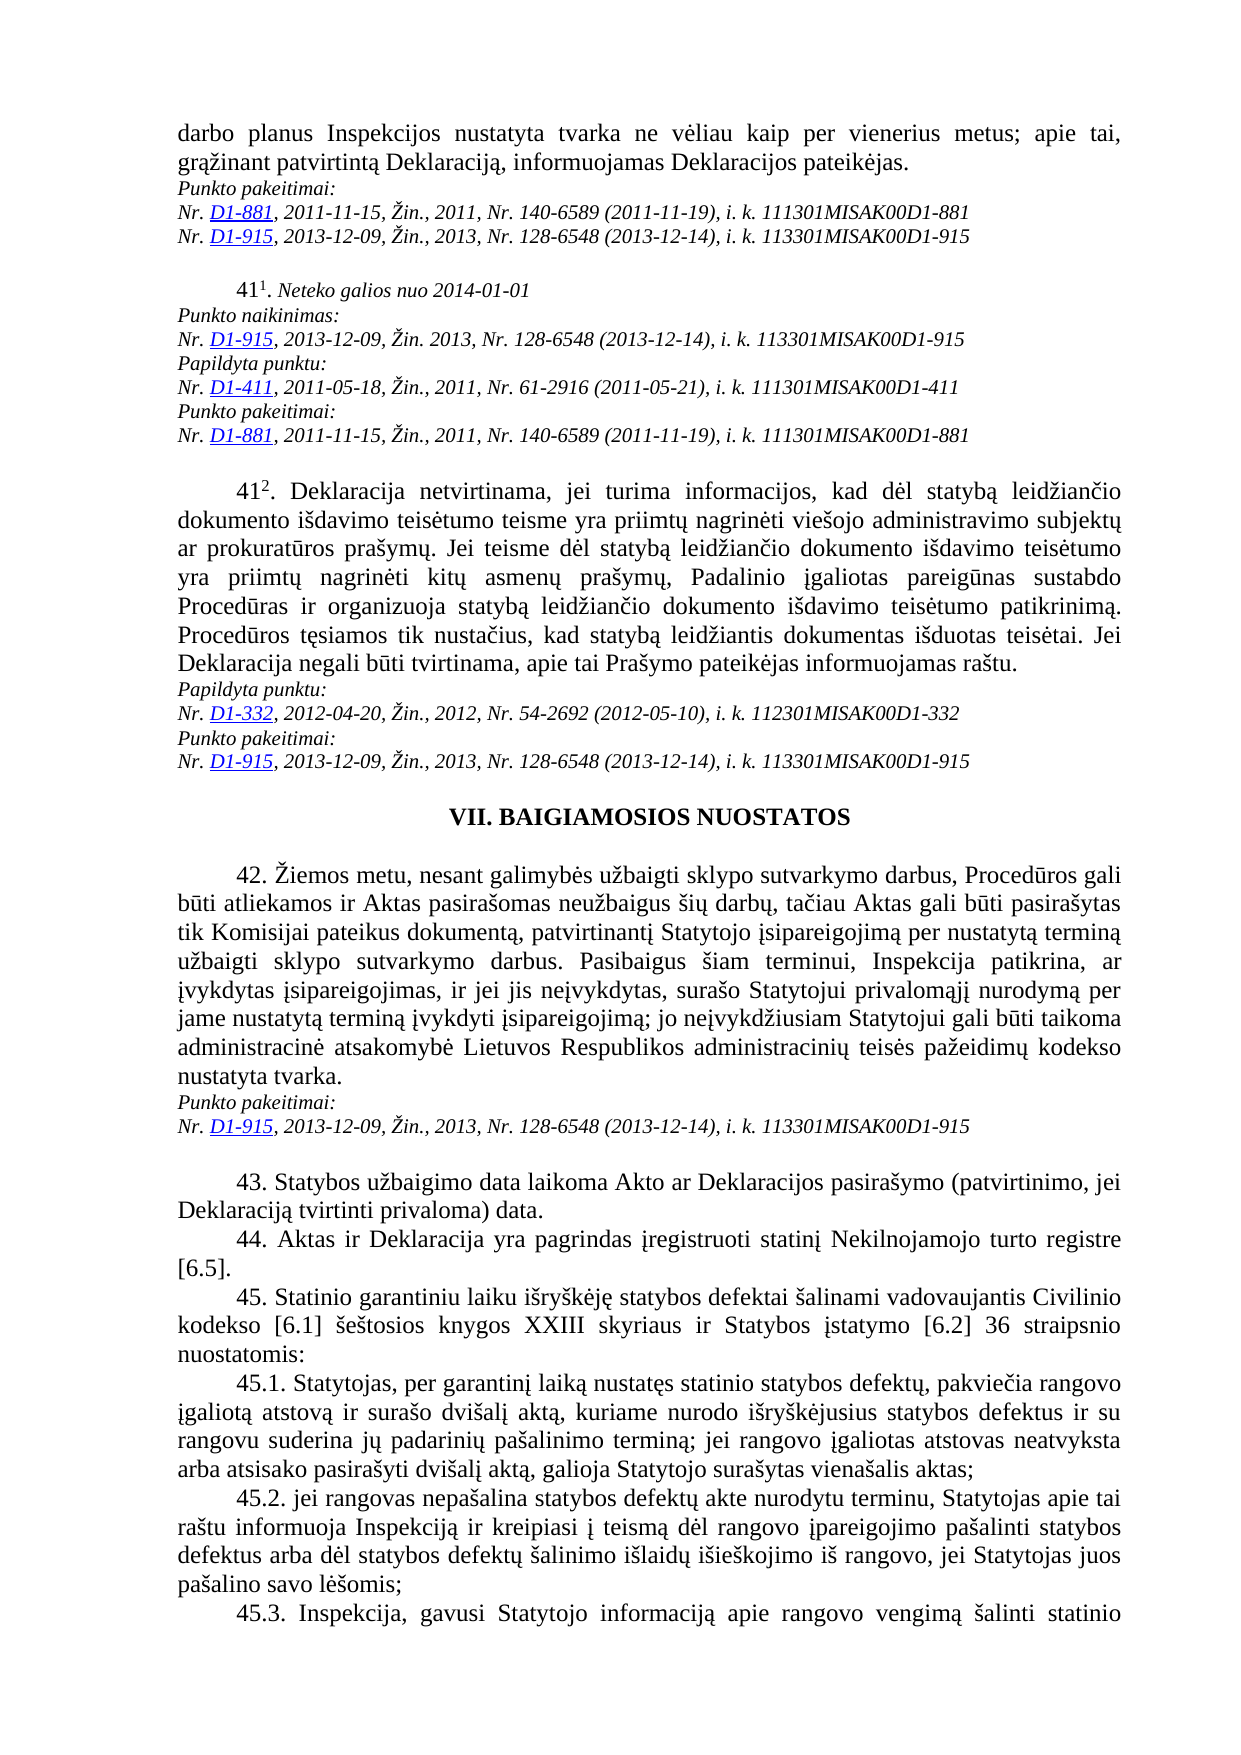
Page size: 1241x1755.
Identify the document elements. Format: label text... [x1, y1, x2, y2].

text Papildyta punktu: [177, 677, 1122, 701]
text Papildyta punktu: [177, 351, 1122, 375]
text Punkto pakeitimai: [177, 725, 1122, 749]
text 45.2. jei rangovas nepašalina statybos defektų akte nurodytu terminu, Statytojas apie tai raštu informuoja Inspekciją ir kreipiasi į teismą dėl rangovo įpareigojimo pašalinti statybos defektus arba dėl statybos defektų šalinimo išlaidų išieškojimo iš rangovo, jei Statytojas juos pašalino savo lėšomis; [177, 1483, 1122, 1598]
text Nr. D1-332, 2012-04-20, Žin., 2012, Nr. 54-2692 (2012-05-10), i. k. 112301MISAK00D1-332 [177, 701, 1122, 725]
text Nr. D1-881, 2011-11-15, Žin., 2011, Nr. 140-6589 (2011-11-19), i. k. 111301MISAK00D1-881 [177, 200, 1122, 224]
text 43. Statybos užbaigimo data laikoma Akto ar Deklaracijos pasirašymo (patvirtinimo, jei Deklaraciją tvirtinti privaloma) data. [177, 1167, 1122, 1224]
text darbo planus Inspekcijos nustatyta tvarka ne vėliau kaip per vienerius metus; apie tai, grąžinant patvirtintą Deklaraciją, informuojamas Deklaracijos pateikėjas. [177, 118, 1122, 176]
text Nr. D1-915, 2013-12-09, Žin., 2013, Nr. 128-6548 (2013-12-14), i. k. 113301MISAK00D1-915 [177, 1114, 1122, 1138]
text 412. Deklaracija netvirtinama, jei turima informacijos, kad dėl statybą leidžiančio dokumento išdavimo teisėtumo teisme yra priimtų nagrinėti viešojo administravimo subjektų ar prokuratūros prašymų. Jei teisme dėl statybą leidžiančio dokumento išdavimo teisėtumo yra priimtų nagrinėti kitų asmenų prašymų, Padalinio įgaliotas pareigūnas sustabdo Procedūras ir organizuoja statybą leidžiančio dokumento išdavimo teisėtumo patikrinimą. Procedūros tęsiamos tik nustačius, kad statybą leidžiantis dokumentas išduotas teisėtai. Jei Deklaracija negali būti tvirtinama, apie tai Prašymo pateikėjas informuojamas raštu. [177, 476, 1122, 677]
text Punkto pakeitimai: [177, 399, 1122, 423]
text 45.3. Inspekcija, gavusi Statytojo informaciją apie rangovo vengimą šalinti statinio [177, 1598, 1122, 1627]
text Nr. D1-915, 2013-12-09, Žin., 2013, Nr. 128-6548 (2013-12-14), i. k. 113301MISAK00D1-915 [177, 749, 1122, 773]
text Nr. D1-915, 2013-12-09, Žin. 2013, Nr. 128-6548 (2013-12-14), i. k. 113301MISAK00D1-915 [177, 327, 1122, 351]
text 42. Žiemos metu, nesant galimybės užbaigti sklypo sutvarkymo darbus, Procedūros gali būti atliekamos ir Aktas pasirašomas neužbaigus šių darbų, tačiau Aktas gali būti pasirašytas tik Komisijai pateikus dokumentą, patvirtinantį Statytojo įsipareigojimą per nustatytą terminą užbaigti sklypo sutvarkymo darbus. Pasibaigus šiam terminui, Inspekcija patikrina, ar įvykdytas įsipareigojimas, ir jei jis neįvykdytas, surašo Statytojui privalomąjį nurodymą per jame nustatytą terminą įvykdyti įsipareigojimą; jo neįvykdžiusiam Statytojui gali būti taikoma administracinė atsakomybė Lietuvos Respublikos administracinių teisės pažeidimų kodekso nustatyta tvarka. [177, 860, 1122, 1090]
text 411. Neteko galios nuo 2014-01-01 [177, 277, 1122, 303]
text Nr. D1-411, 2011-05-18, Žin., 2011, Nr. 61-2916 (2011-05-21), i. k. 111301MISAK00D1-411 [177, 375, 1122, 399]
text Punkto pakeitimai: [177, 176, 1122, 200]
text 45.1. Statytojas, per garantinį laiką nustatęs statinio statybos defektų, pakviečia rangovo įgaliotą atstovą ir surašo dvišalį aktą, kuriame nurodo išryškėjusius statybos defektus ir su rangovu suderina jų padarinių pašalinimo terminą; jei rangovo įgaliotas atstovas neatvyksta arba atsisako pasirašyti dvišalį aktą, galioja Statytojo surašytas vienašalis aktas; [177, 1368, 1122, 1483]
text Punkto pakeitimai: [177, 1090, 1122, 1114]
text 45. Statinio garantiniu laiku išryškėję statybos defektai šalinami vadovaujantis Civilinio kodekso [6.1] šeštosios knygos XXIII skyriaus ir Statybos įstatymo [6.2] 36 straipsnio nuostatomis: [177, 1282, 1122, 1368]
text VII. BAIGIAMOSIOS NUOSTATOS [177, 802, 1122, 831]
text 44. Aktas ir Deklaracija yra pagrindas įregistruoti statinį Nekilnojamojo turto registre [6.5]. [177, 1224, 1122, 1282]
text Punkto naikinimas: [177, 303, 1122, 327]
text Nr. D1-881, 2011-11-15, Žin., 2011, Nr. 140-6589 (2011-11-19), i. k. 111301MISAK00D1-881 [177, 423, 1122, 447]
text Nr. D1-915, 2013-12-09, Žin., 2013, Nr. 128-6548 (2013-12-14), i. k. 113301MISAK00D1-915 [177, 224, 1122, 248]
